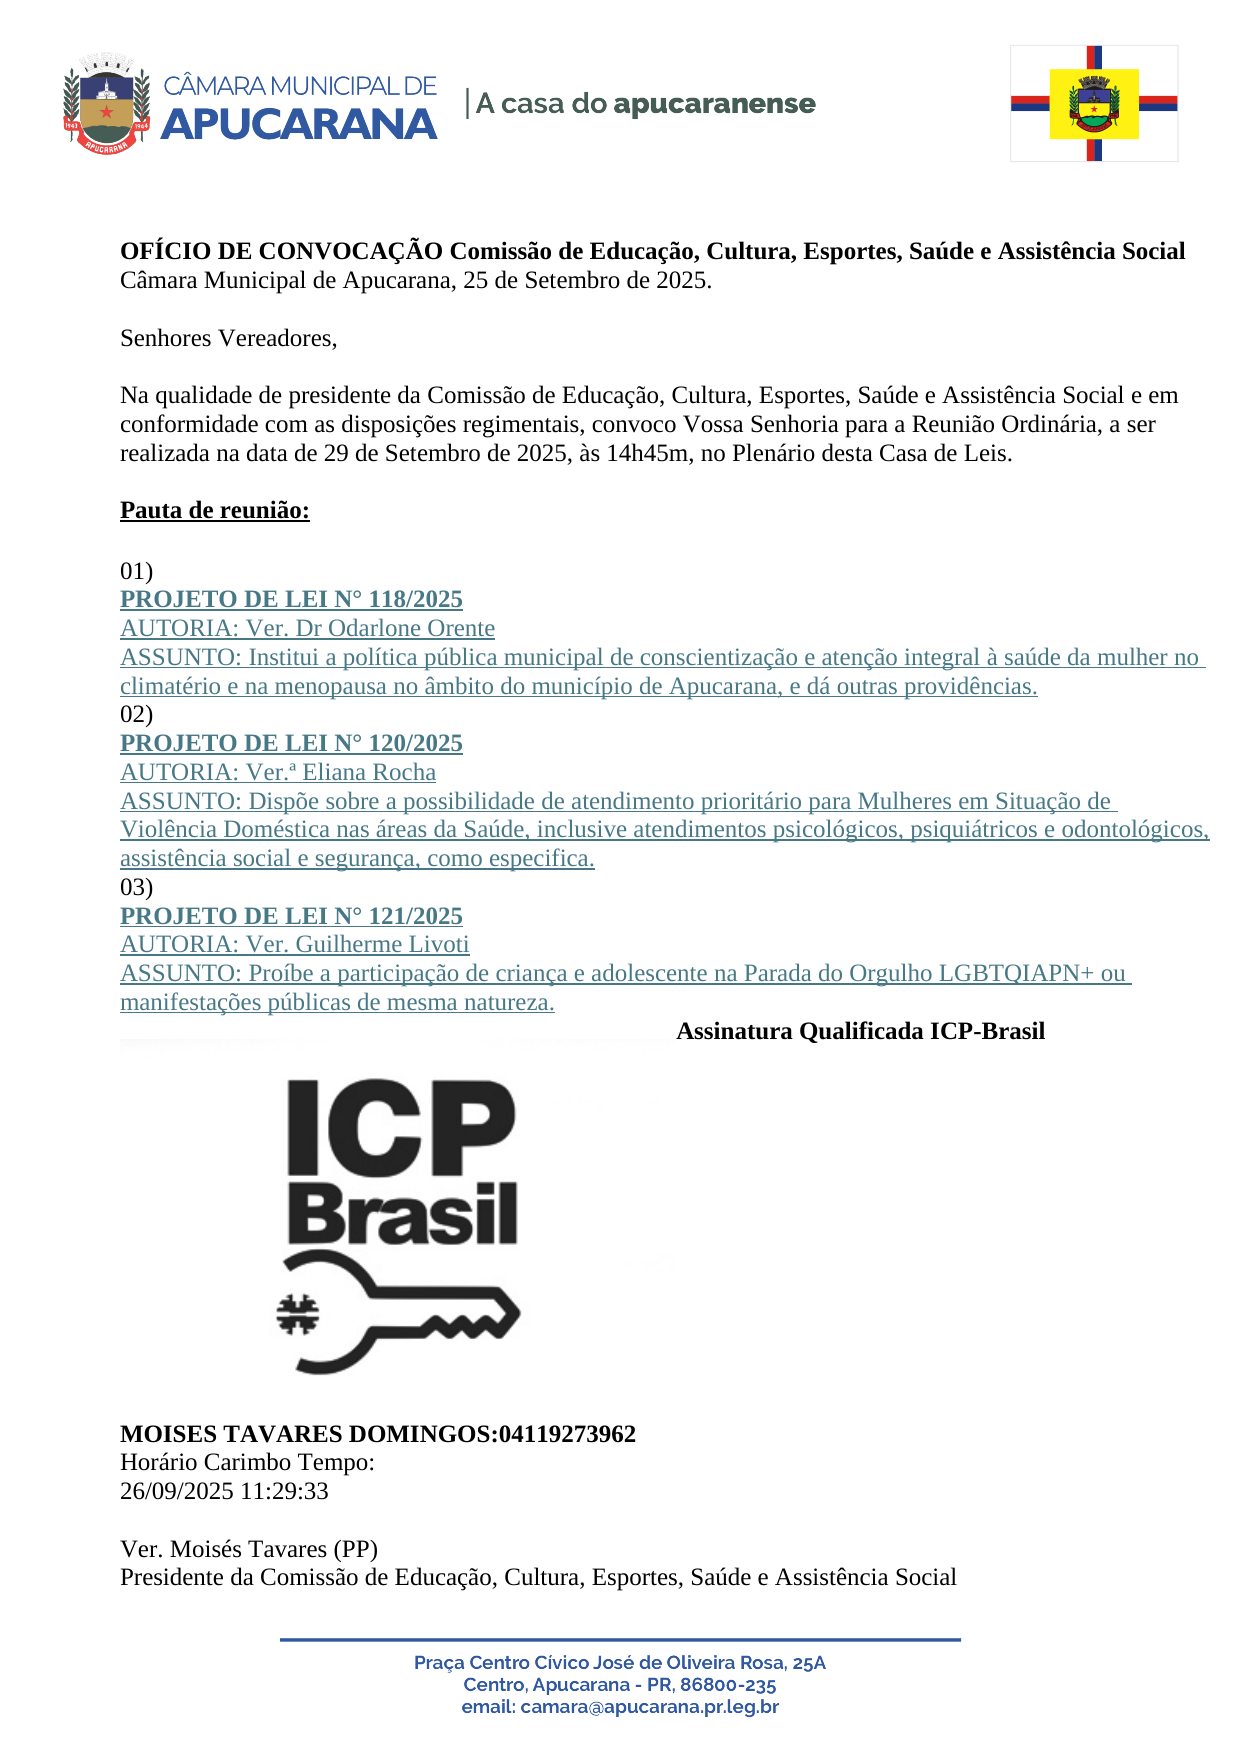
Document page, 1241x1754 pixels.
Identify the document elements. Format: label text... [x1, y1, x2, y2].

table_cell 01) PROJETO DE LEI N° 118/2025 AUTORIA: Ver. Dr Odarlone Orente ASSUNTO: Institui a política pública municipal de conscientização e atenção integral à saúde da mulher no climatério e na menopausa no âmbito do município de Apucarana, e dá outras providências. 02) PROJETO DE LEI N° 120/2025 AUTORIA: Ver.ª Eliana Rocha ASSUNTO: Dispõe sobre a possibilidade de atendimento prioritário para Mulheres em Situação de Violência Doméstica nas áreas da Saúde, inclusive atendimentos psicológicos, psiquiátricos e odontológicos, assistência social e segurança, como especifica. 03) PROJETO DE LEI N° 121/2025 AUTORIA: Ver. Guilherme Livoti ASSUNTO: Proíbe a participação de criança e adolescente na Parada do Orgulho LGBTQIAPN+ ou manifestações públicas de mesma natureza. Assinatura Qualificada ICP-Brasil MOISES TAVARES DOMINGOS:04119273962 Horário Carimbo Tempo: 26/09/2025 11:29:33 Ver. Moisés Tavares (PP) Presidente da Comissão de Educação, Cultura, Esportes, Saúde e Assistência Social [118, 554, 1212, 1593]
table_header OFÍCIO DE CONVOCAÇÃO Comissão de Educação, Cultura, Esportes, Saúde e Assistência Social Câmara Municipal de Apucarana, 25 de Setembro de 2025. Senhores Vereadores, Na qualidade de presidente da Comissão de Educação, Cultura, Esportes, Saúde e Assistência Social e em conformidade com as disposições regimentais, convoco Vossa Senhoria para a Reunião Ordinária, a ser realizada na data de 29 de Setembro de 2025, às 14h45m, no Plenário desta Casa de Leis. Pauta de reunião: [118, 235, 1212, 554]
